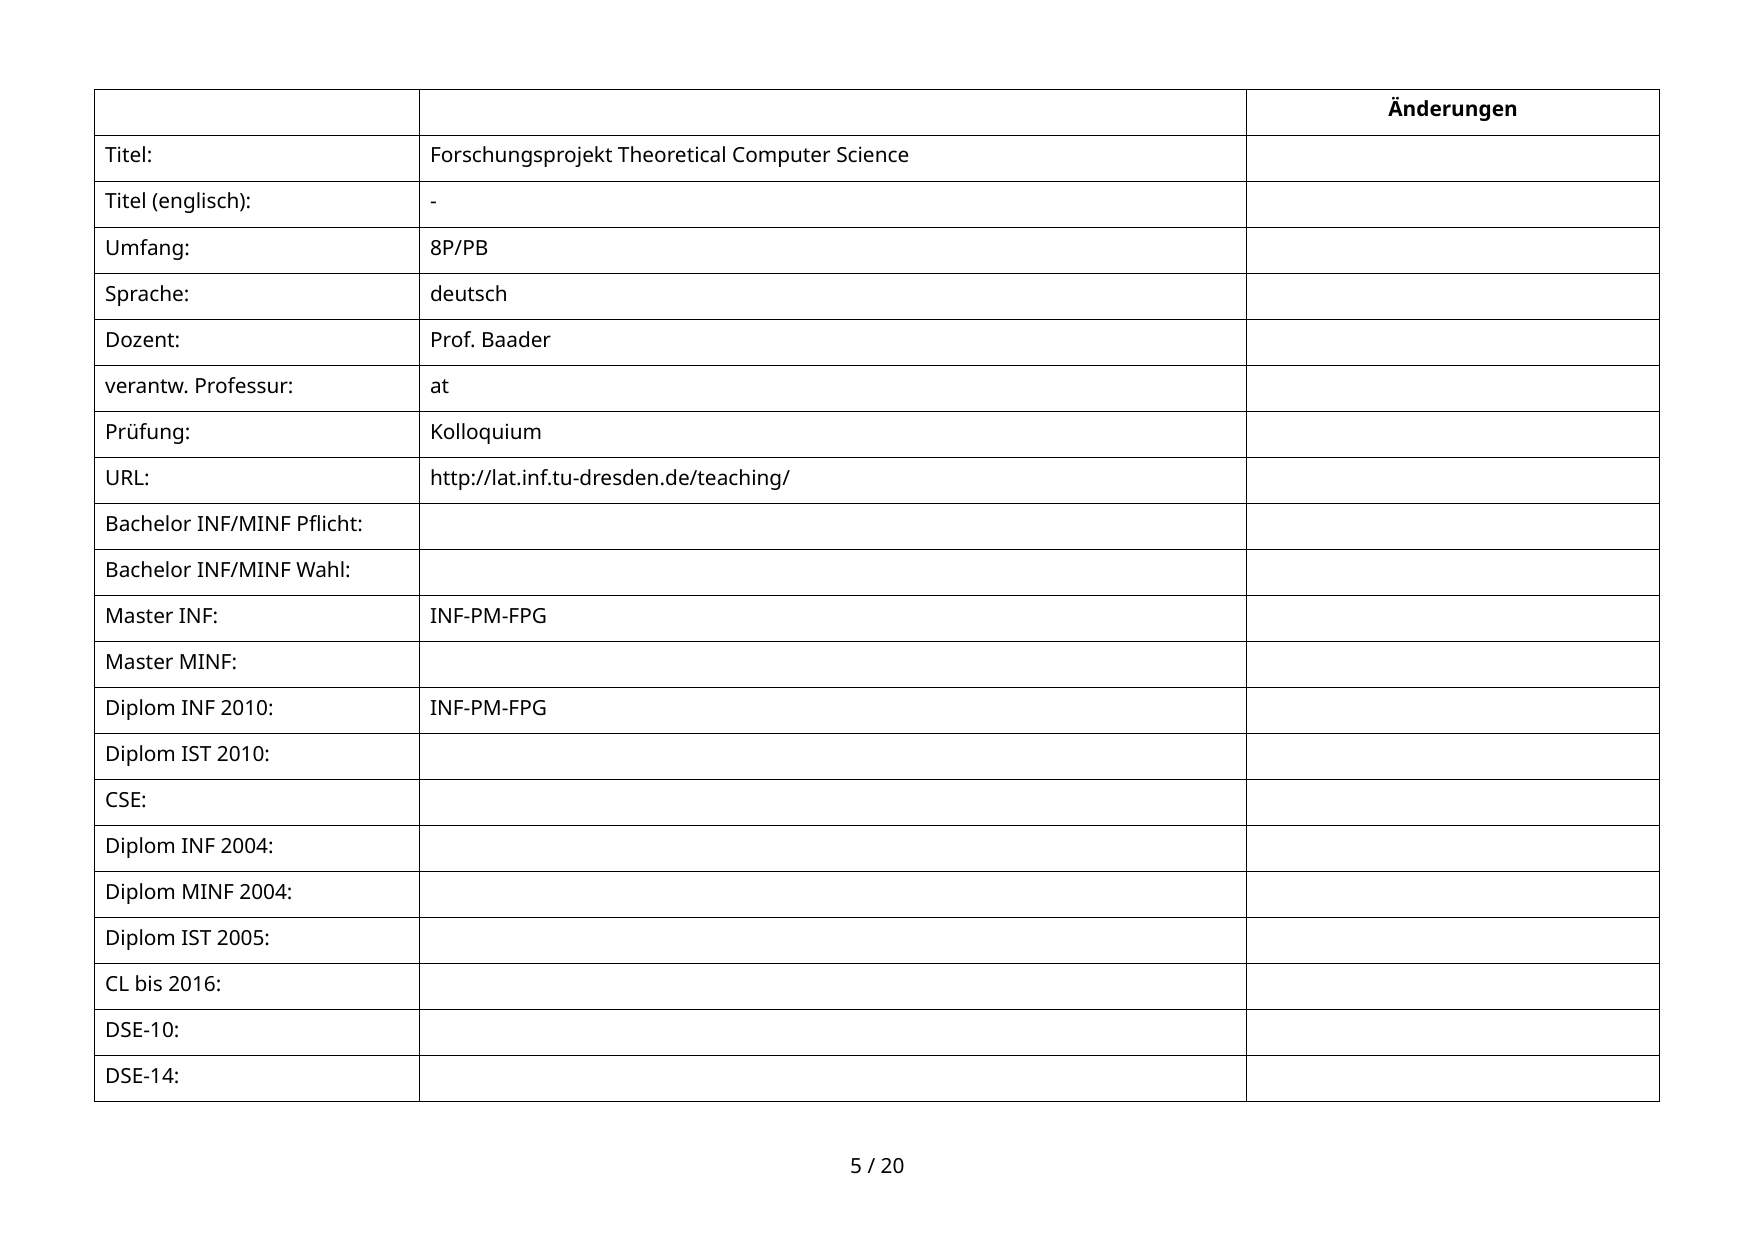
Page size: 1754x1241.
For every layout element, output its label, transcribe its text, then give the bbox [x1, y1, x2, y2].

table_cell [1247, 872, 1659, 917]
table_cell Bachelor INF/MINF Wahl: [95, 550, 419, 595]
table_cell Kolloquium [420, 412, 1246, 457]
table_cell [420, 734, 1246, 779]
table_cell [1247, 918, 1659, 963]
table_cell DSE-10: [95, 1010, 419, 1055]
table_cell [420, 872, 1246, 917]
table_cell [420, 1056, 1246, 1101]
table_cell [1247, 274, 1659, 319]
table_cell [1247, 182, 1659, 227]
table_cell [420, 964, 1246, 1009]
table_cell CL bis 2016: [95, 964, 419, 1009]
table_cell [1247, 228, 1659, 273]
table_cell Master INF: [95, 596, 419, 641]
table_cell deutsch [420, 274, 1246, 319]
table_cell http://lat.inf.tu-dresden.de/teaching/ [420, 458, 1246, 503]
table_cell [420, 826, 1246, 871]
table_cell Diplom INF 2010: [95, 688, 419, 733]
table_cell Umfang: [95, 228, 419, 273]
table_cell [1247, 550, 1659, 595]
table_cell [420, 550, 1246, 595]
table_cell [420, 642, 1246, 687]
table_cell - [420, 182, 1246, 227]
table_cell Prüfung: [95, 412, 419, 457]
table_cell [1247, 688, 1659, 733]
table_cell Sprache: [95, 274, 419, 319]
table_cell DSE-14: [95, 1056, 419, 1101]
table_cell Forschungsprojekt Theoretical Computer Science [420, 136, 1246, 181]
table_cell Titel: [95, 136, 419, 181]
table_cell [420, 504, 1246, 549]
table_cell [1247, 320, 1659, 365]
table_cell [420, 918, 1246, 963]
table_header [420, 90, 1246, 134]
table_cell Diplom IST 2010: [95, 734, 419, 779]
table_cell 8P/PB [420, 228, 1246, 273]
table_header Änderungen [1247, 90, 1659, 134]
table_cell URL: [95, 458, 419, 503]
table_cell [1247, 1010, 1659, 1055]
table_cell at [420, 366, 1246, 411]
table_header [95, 90, 419, 134]
table_cell [1247, 136, 1659, 181]
table_cell CSE: [95, 780, 419, 825]
table_cell [1247, 458, 1659, 503]
table_cell Diplom MINF 2004: [95, 872, 419, 917]
table_cell INF-PM-FPG [420, 596, 1246, 641]
table_cell [1247, 964, 1659, 1009]
table_cell Prof. Baader [420, 320, 1246, 365]
table_cell [1247, 642, 1659, 687]
table_cell Diplom INF 2004: [95, 826, 419, 871]
table_cell [1247, 1056, 1659, 1101]
table_cell Bachelor INF/MINF Pflicht: [95, 504, 419, 549]
table_cell Titel (englisch): [95, 182, 419, 227]
table_cell verantw. Professur: [95, 366, 419, 411]
table_cell Dozent: [95, 320, 419, 365]
table_cell Master MINF: [95, 642, 419, 687]
table_cell [1247, 780, 1659, 825]
table_cell INF-PM-FPG [420, 688, 1246, 733]
table_cell [1247, 596, 1659, 641]
table_cell [420, 780, 1246, 825]
table_cell Diplom IST 2005: [95, 918, 419, 963]
table_cell [1247, 412, 1659, 457]
table_cell [1247, 504, 1659, 549]
table_cell [1247, 734, 1659, 779]
table_cell [1247, 366, 1659, 411]
table_cell [420, 1010, 1246, 1055]
table_cell [1247, 826, 1659, 871]
